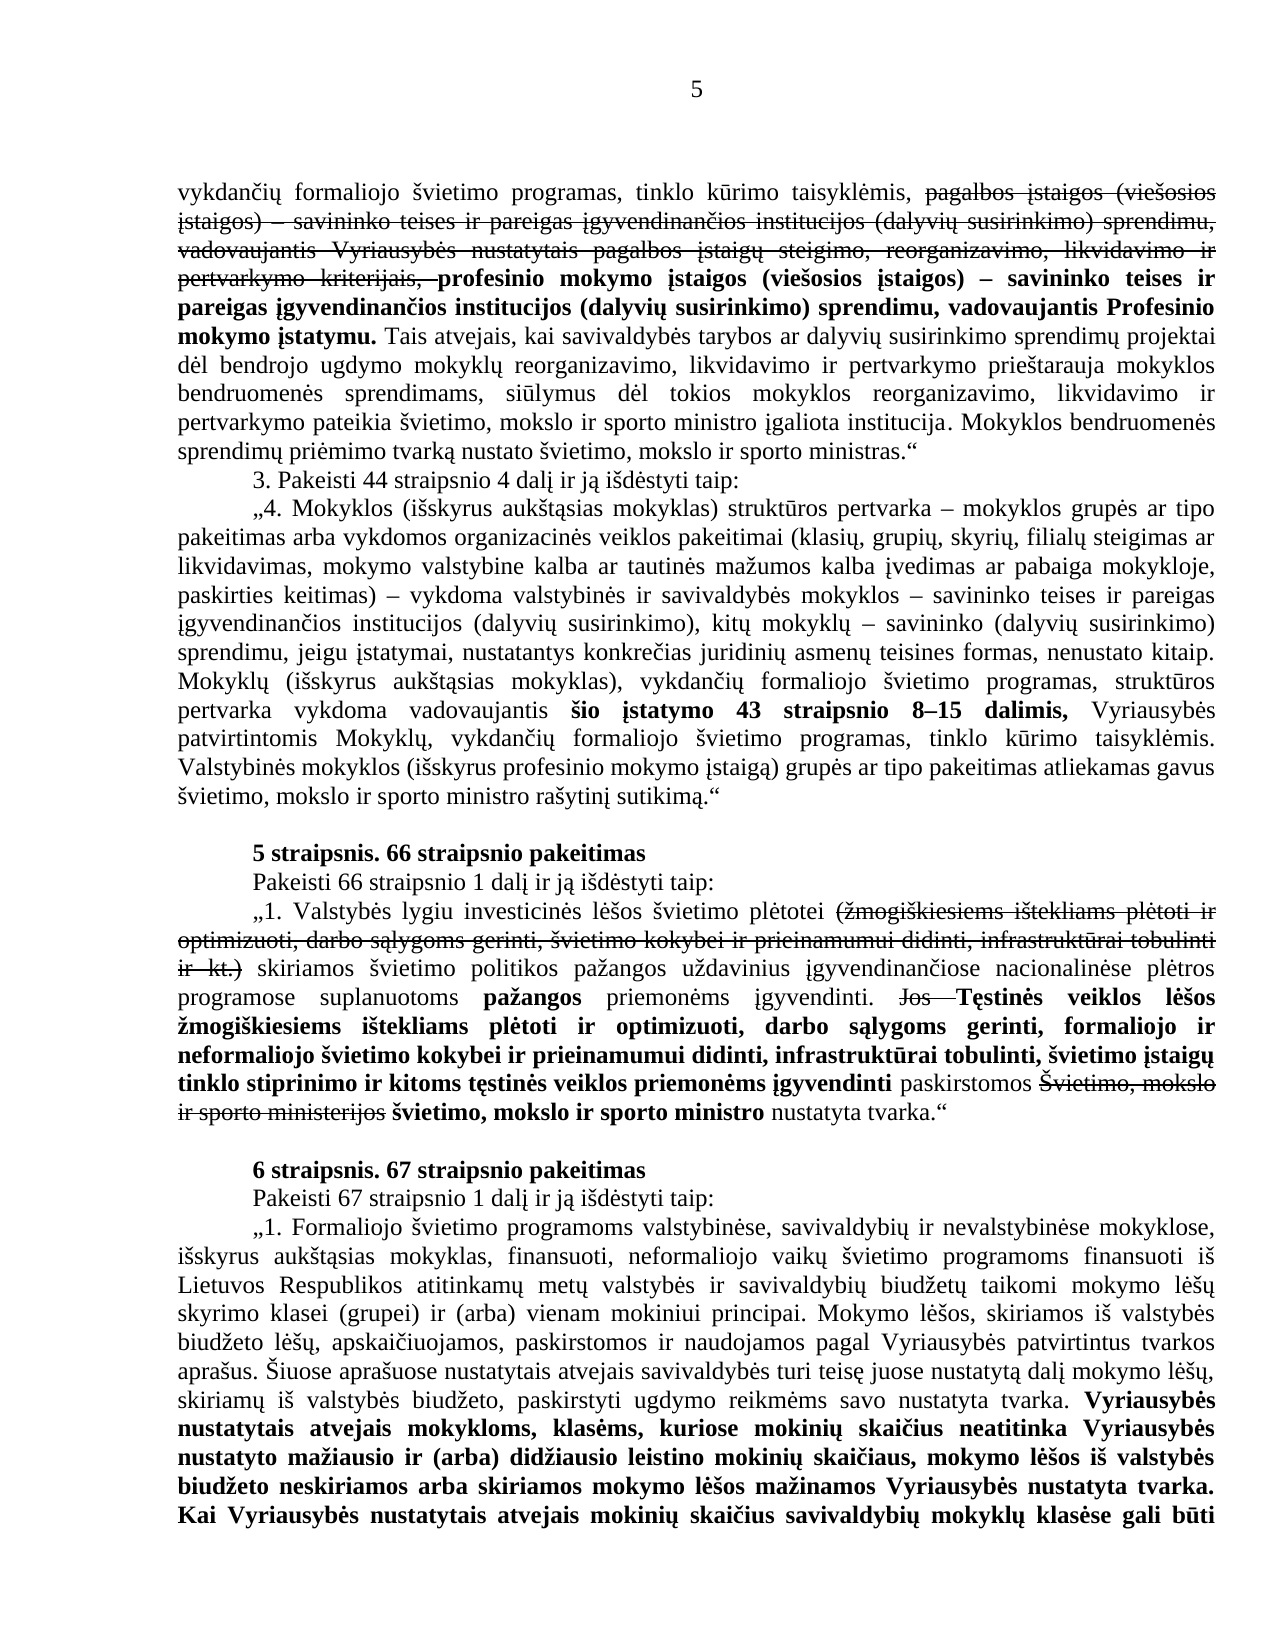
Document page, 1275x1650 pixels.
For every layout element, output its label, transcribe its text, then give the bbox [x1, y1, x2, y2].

text „2. Savivaldybės taryba neformaliojo švietimo mokyklas (biudžetines įstaigas), pagalbos įstaigas (biudžetines įstaigas) reorganizuoja, likviduoja ar pertvarko savarankiškai, bendrojo ugdymo mokyklas (biudžetines įstaigas) – vadovaudamasi šio įstatymo 43 straipsnio 8–15 dalimis, Vyriausybės patvirtintomis Mokyklų, vykdančių formaliojo švietimo programas, tinklo kūrimo taisyklėmis, pagalbos įstaigas (biudžetines įstaigas) – Vyriausybės nustatytais pagalbos įstaigų steigimo, reorganizavimo, likvidavimo ir pertvarkymo kriterijais. Savivaldybės neformaliojo švietimo mokyklos (viešosios įstaigos), pagalbos įstaigos (viešosios įstaigos) reorganizuojamos, likviduojamos ar pertvarkomos savininko teises ir pareigas įgyvendinančios institucijos (dalyvių susirinkimo) sprendimu, bendrojo ugdymo mokyklos (viešosios įstaigos), profesinio mokymo įstaigos (viešosios įstaigos) – savininko teises ir pareigas įgyvendinančios institucijos (dalyvių susirinkimo) sprendimu, vadovaujantis šio įstatymo 43 straipsnio 8–15 dalimis, Vyriausybės patvirtintomis Mokyklų, vykdančių formaliojo švietimo programas, tinklo kūrimo taisyklėmis, pagalbos įstaigos (viešosios įstaigos) – savininko teises ir pareigas įgyvendinančios institucijos (dalyvių susirinkimo) sprendimu, vadovaujantis Vyriausybės nustatytais pagalbos įstaigų steigimo, reorganizavimo, likvidavimo ir pertvarkymo kriterijais, profesinio mokymo įstaigos (viešosios įstaigos) – savininko teises ir pareigas įgyvendinančios institucijos (dalyvių susirinkimo) sprendimu, vadovaujantis Profesinio mokymo įstatymu. Tais atvejais, kai savivaldybės tarybos ar dalyvių susirinkimo sprendimų projektai dėl bendrojo ugdymo mokyklų reorganizavimo, likvidavimo ir pertvarkymo prieštarauja mokyklos bendruomenės sprendimams, siūlymus dėl tokios mokyklos reorganizavimo, likvidavimo ir pertvarkymo pateikia švietimo, mokslo ir sporto ministro įgaliota institucija. Mokyklos bendruomenės sprendimų priėmimo tvarką nustato švietimo, mokslo ir sporto ministras.“ [177, 251, 1216, 465]
text Pakeisti 66 straipsnio 1 dalį ir ją išdėstyti taip: [177, 867, 1216, 896]
text „2. Savivaldybės taryba neformaliojo švietimo mokyklas (biudžetines įstaigas), pagalbos įstaigas (biudžetines įstaigas) reorganizuoja, likviduoja ar pertvarko savarankiškai, bendrojo ugdymo mokyklas (biudžetines įstaigas) – vadovaudamasi šio įstatymo 43 straipsnio 8–15 dalimis, Vyriausybės patvirtintomis Mokyklų, vykdančių formaliojo švietimo programas, tinklo kūrimo taisyklėmis, pagalbos įstaigas (biudžetines įstaigas) – Vyriausybės nustatytais pagalbos įstaigų steigimo, reorganizavimo, likvidavimo ir pertvarkymo kriterijais. Savivaldybės neformaliojo švietimo mokyklos (viešosios įstaigos), pagalbos įstaigos (viešosios įstaigos) reorganizuojamos, likviduojamos ar pertvarkomos savininko teises ir pareigas įgyvendinančios institucijos (dalyvių susirinkimo) sprendimu, bendrojo ugdymo mokyklos (viešosios įstaigos), profesinio mokymo įstaigos (viešosios įstaigos) – savininko teises ir pareigas įgyvendinančios institucijos (dalyvių susirinkimo) sprendimu, vadovaujantis šio įstatymo 43 straipsnio 8–15 dalimis, Vyriausybės patvirtintomis Mokyklų, vykdančių formaliojo švietimo programas, tinklo kūrimo taisyklėmis, pagalbos įstaigos (viešosios įstaigos) – savininko teises ir pareigas įgyvendinančios institucijos (dalyvių susirinkimo) sprendimu, vadovaujantis Vyriausybės nustatytais pagalbos įstaigų steigimo, reorganizavimo, likvidavimo ir pertvarkymo kriterijais, profesinio mokymo įstaigos (viešosios įstaigos) – savininko teises ir pareigas įgyvendinančios institucijos (dalyvių susirinkimo) sprendimu, vadovaujantis Profesinio mokymo įstatymu. Tais atvejais, kai savivaldybės tarybos ar dalyvių susirinkimo sprendimų projektai dėl bendrojo ugdymo mokyklų reorganizavimo, likvidavimo ir pertvarkymo prieštarauja mokyklos bendruomenės sprendimams, siūlymus dėl tokios mokyklos reorganizavimo, likvidavimo ir pertvarkymo pateikia švietimo, mokslo ir sporto ministro įgaliota institucija. Mokyklos bendruomenės sprendimų priėmimo tvarką nustato švietimo, mokslo ir sporto ministras.“ [177, 177, 1216, 222]
text 3. Pakeisti 44 straipsnio 4 dalį ir ją išdėstyti taip: [177, 465, 1216, 493]
text Pakeisti 67 straipsnio 1 dalį ir ją išdėstyti taip: [177, 1183, 1216, 1212]
text „1. Valstybės lygiu investicinės lėšos švietimo plėtotei (žmogiškiesiems ištekliams plėtoti ir optimizuoti, darbo sąlygoms gerinti, švietimo kokybei ir prieinamumui didinti, infrastruktūrai tobulinti ir kt.) skiriamos švietimo politikos pažangos uždavinius įgyvendinančiose nacionalinėse plėtros programose suplanuotoms pažangos priemonėms įgyvendinti. Jos Tęstinės veiklos lėšos žmogiškiesiems ištekliams plėtoti ir optimizuoti, darbo sąlygoms gerinti, formaliojo ir neformaliojo švietimo kokybei ir prieinamumui didinti, infrastruktūrai tobulinti, švietimo įstaigų tinklo stiprinimo ir kitoms tęstinės veiklos priemonėms įgyvendinti paskirstomos Švietimo, mokslo ir sporto ministerijos švietimo, mokslo ir sporto ministro nustatyta tvarka.“ [177, 896, 1216, 940]
text „4. Mokyklos (išskyrus aukštąsias mokyklas) struktūros pertvarka – mokyklos grupės ar tipo pakeitimas arba vykdomos organizacinės veiklos pakeitimai (klasių, grupių, skyrių, filialų steigimas ar likvidavimas, mokymo valstybine kalba ar tautinės mažumos kalba įvedimas ar pabaiga mokykloje, paskirties keitimas) – vykdoma valstybinės ir savivaldybės mokyklos – savininko teises ir pareigas įgyvendinančios institucijos (dalyvių susirinkimo), kitų mokyklų – savininko (dalyvių susirinkimo) sprendimu, jeigu įstatymai, nustatantys konkrečias juridinių asmenų teisines formas, nenustato kitaip. Mokyklų (išskyrus aukštąsias mokyklas), vykdančių formaliojo švietimo programas, struktūros pertvarka vykdoma vadovaujantis šio įstatymo 43 straipsnio 8–15 dalimis, Vyriausybės patvirtintomis Mokyklų, vykdančių formaliojo švietimo programas, tinklo kūrimo taisyklėmis. Valstybinės mokyklos (išskyrus profesinio mokymo įstaigą) grupės ar tipo pakeitimas atliekamas gavus švietimo, mokslo ir sporto ministro rašytinį sutikimą.“ [177, 493, 1216, 810]
text 6 straipsnis. 67 straipsnio pakeitimas [177, 1155, 1216, 1183]
text „1. Formaliojo švietimo programoms valstybinėse, savivaldybių ir nevalstybinėse mokyklose, išskyrus aukštąsias mokyklas, finansuoti, neformaliojo vaikų švietimo programoms finansuoti iš Lietuvos Respublikos atitinkamų metų valstybės ir savivaldybių biudžetų taikomi mokymo lėšų skyrimo klasei (grupei) ir (arba) vienam mokiniui principai. Mokymo lėšos, skiriamos iš valstybės biudžeto lėšų, apskaičiuojamos, paskirstomos ir naudojamos pagal Vyriausybės patvirtintus tvarkos aprašus. Šiuose aprašuose nustatytais atvejais savivaldybės turi teisę juose nustatytą dalį mokymo lėšų, skiriamų iš valstybės biudžeto, paskirstyti ugdymo reikmėms savo nustatyta tvarka. Vyriausybės nustatytais atvejais mokykloms, klasėms, kuriose mokinių skaičius neatitinka Vyriausybės nustatyto mažiausio ir (arba) didžiausio leistino mokinių skaičiaus, mokymo lėšos iš valstybės biudžeto neskiriamos arba skiriamos mokymo lėšos mažinamos Vyriausybės nustatyta tvarka. Kai Vyriausybės nustatytais atvejais mokinių skaičius savivaldybių mokyklų klasėse gali būti [177, 1212, 1216, 1528]
text „1. Valstybės lygiu investicinės lėšos švietimo plėtotei (žmogiškiesiems ištekliams plėtoti ir optimizuoti, darbo sąlygoms gerinti, švietimo kokybei ir prieinamumui didinti, infrastruktūrai tobulinti ir kt.) skiriamos švietimo politikos pažangos uždavinius įgyvendinančiose nacionalinėse plėtros programose suplanuotoms pažangos priemonėms įgyvendinti. Jos Tęstinės veiklos lėšos žmogiškiesiems ištekliams plėtoti ir optimizuoti, darbo sąlygoms gerinti, formaliojo ir neformaliojo švietimo kokybei ir prieinamumui didinti, infrastruktūrai tobulinti, švietimo įstaigų tinklo stiprinimo ir kitoms tęstinės veiklos priemonėms įgyvendinti paskirstomos Švietimo, mokslo ir sporto ministerijos švietimo, mokslo ir sporto ministro nustatyta tvarka.“ [177, 941, 1216, 1126]
text 5 straipsnis. 66 straipsnio pakeitimas [177, 838, 1216, 867]
